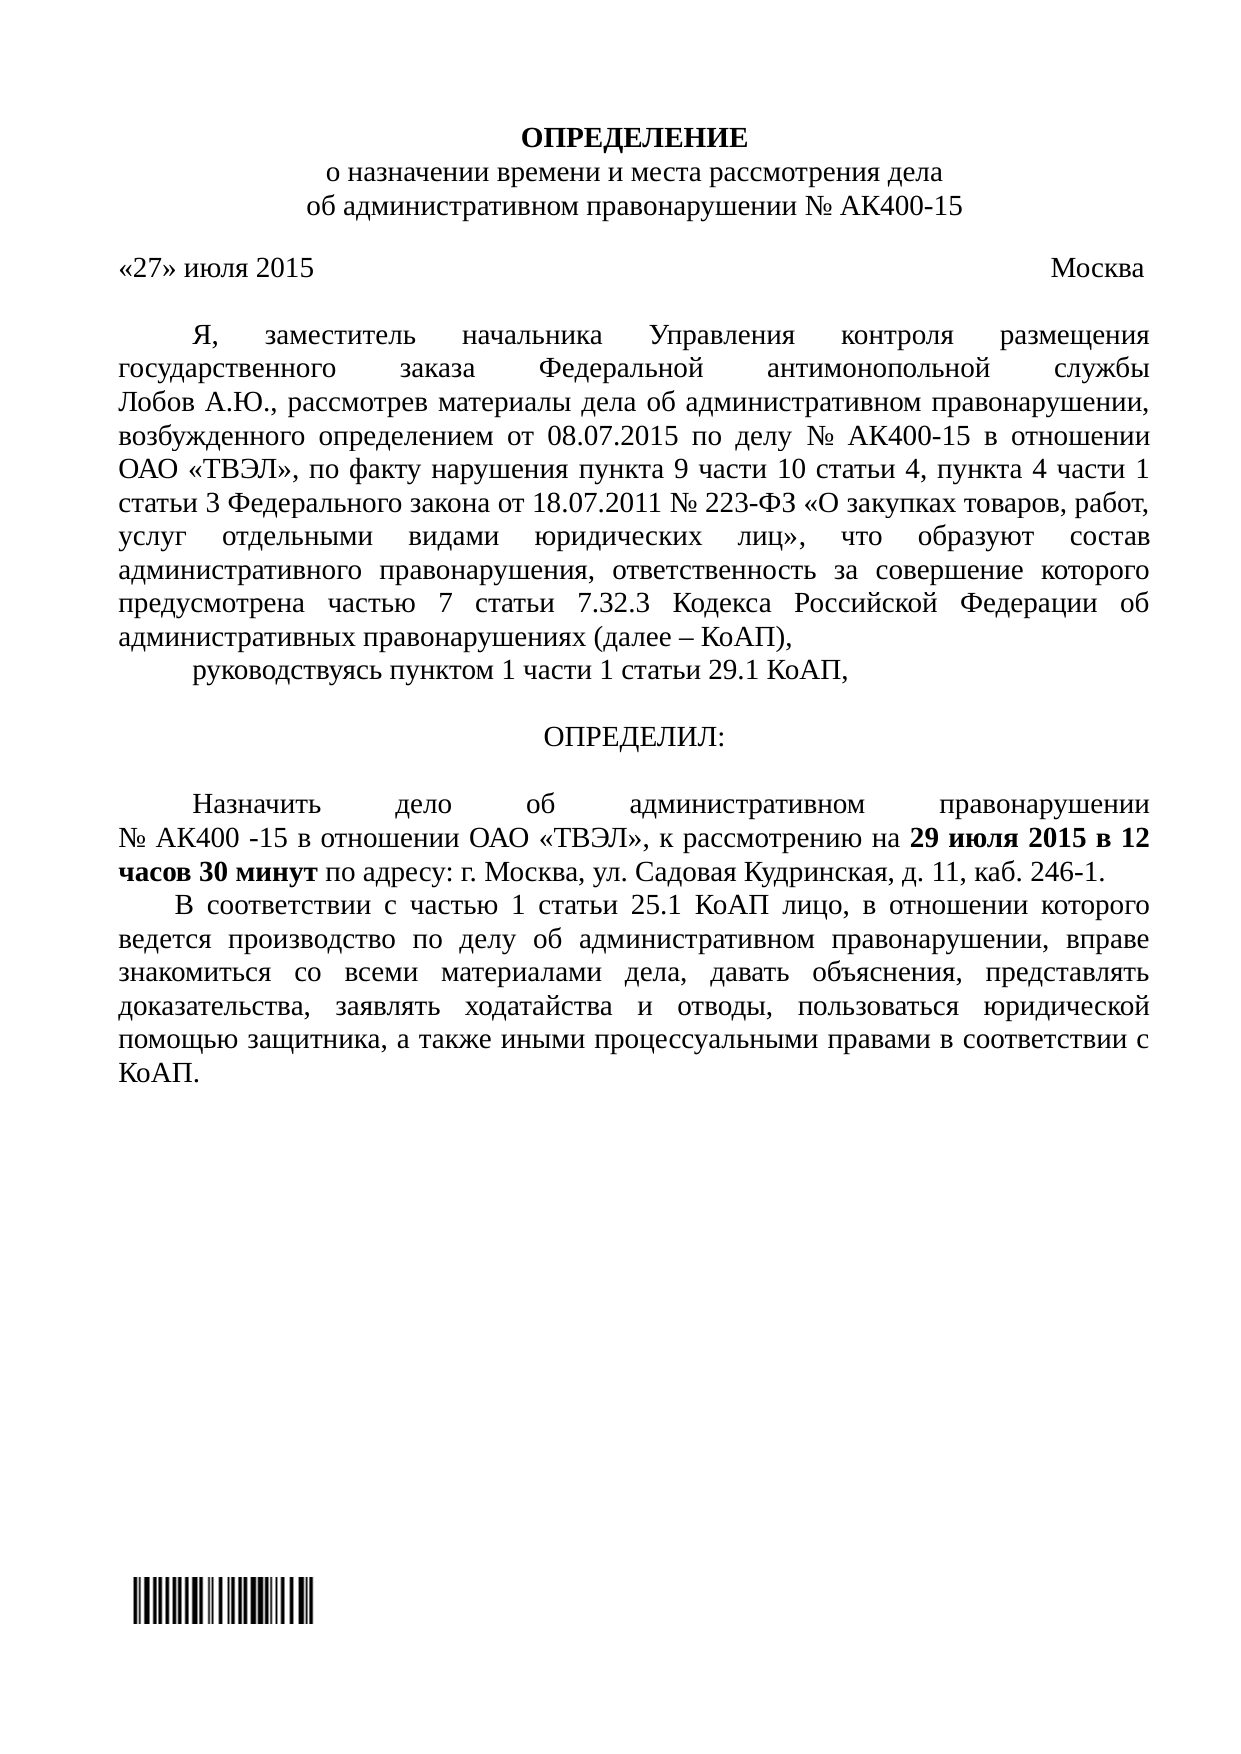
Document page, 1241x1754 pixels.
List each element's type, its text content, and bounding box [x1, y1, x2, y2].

text руководствуясь пунктом 1 части 1 статьи 29.1 КоАП, [118, 652, 1151, 686]
text В соответствии с частью 1 статьи 25.1 КоАП лицо, в отношении которого ведется производство по делу об административном правонарушении, вправе знакомиться со всеми материалами дела, давать объяснения, представлять доказательства, заявлять ходатайства и отводы, пользоваться юридической помощью защитника, а также иными процессуальными правами в соответствии с КоАП. [118, 887, 1151, 1088]
subtitle ОПРЕДЕЛЕНИЕ [118, 121, 1151, 154]
text Назначить дело об административном правонарушении № АК400 -15 в отношении ОАО «ТВЭЛ», к рассмотрению на 29 июля 2015 в 12 часов 30 минут по адресу: г. Москва, ул. Садовая Кудринская, д. 11, каб. 246-1. [118, 787, 1151, 887]
text Я, заместитель начальника Управления контроля размещения государственного заказа Федеральной антимонопольной службы Лобов А.Ю., рассмотрев материалы дела об административном правонарушении, возбужденного определением от 08.07.2015 по делу № АК400-15 в отношении ОАО «ТВЭЛ», по факту нарушения пункта 9 части 10 статьи 4, пункта 4 части 1 статьи 3 Федерального закона от 18.07.2011 № 223-ФЗ «О закупках товаров, работ, услуг отдельными видами юридических лиц», что образуют состав административного правонарушения, ответственность за совершение которого предусмотрена частью 7 статьи 7.32.3 Кодекса Российской Федерации об административных правонарушениях (далее – КоАП), [118, 317, 1151, 652]
picture [118, 1577, 331, 1624]
text ОПРЕДЕЛИЛ: [118, 719, 1151, 753]
text «27» июля 2015 Москва [118, 250, 1151, 283]
text о назначении времени и места рассмотрения дела [118, 154, 1151, 188]
text об административном правонарушении № АК400-15 [118, 188, 1151, 221]
